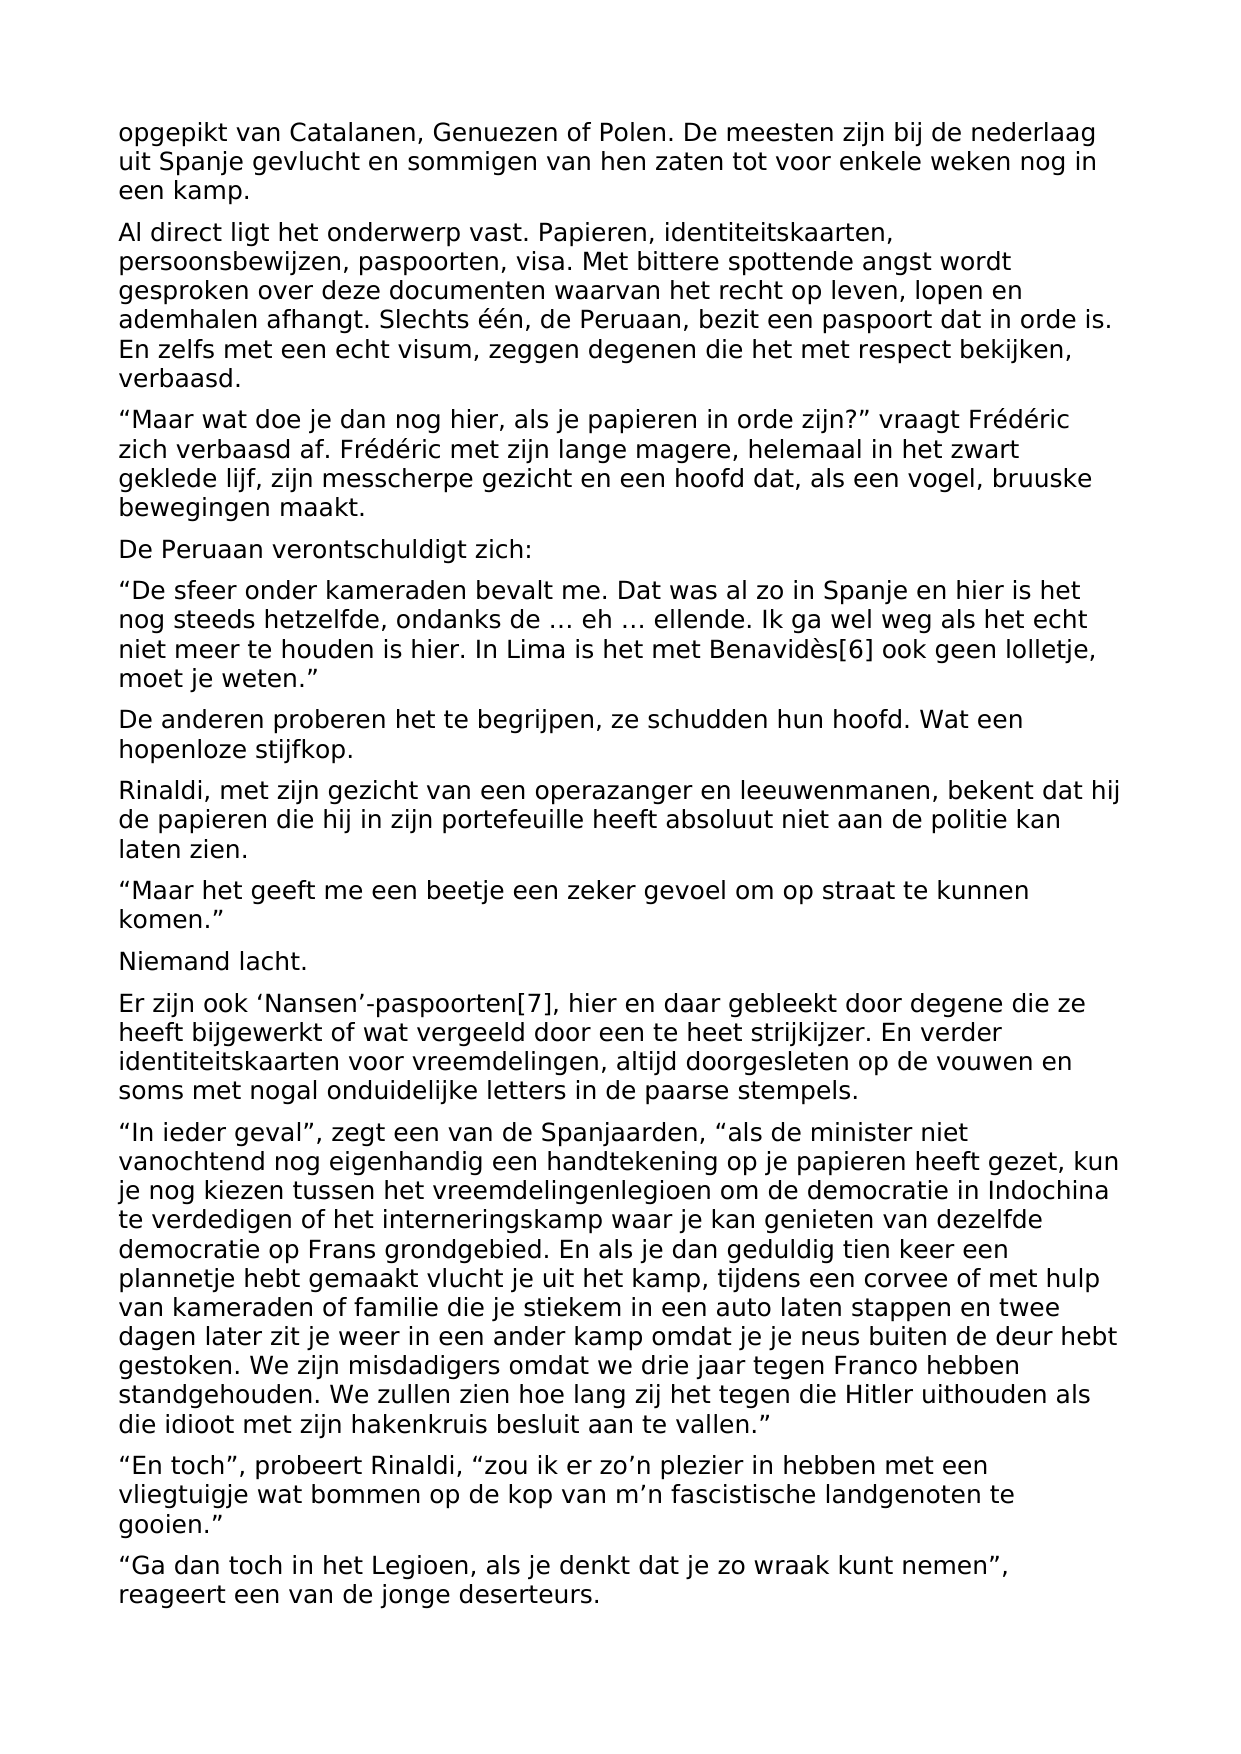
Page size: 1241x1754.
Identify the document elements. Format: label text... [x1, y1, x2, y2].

text Niemand lacht. [118, 947, 1122, 976]
text Rinaldi, met zijn gezicht van een operazanger en leeuwenmanen, bekent dat hij de papieren die hij in zijn portefeuille heeft absoluut niet aan de politie kan laten zien. [118, 776, 1122, 864]
text “Maar wat doe je dan nog hier, als je papieren in orde zijn?” vraagt Frédéric zich verbaasd af. Frédéric met zijn lange magere, helemaal in het zwart geklede lijf, zijn messcherpe gezicht en een hoofd dat, als een vogel, bruuske bewegingen maakt. [118, 406, 1122, 522]
text “De sfeer onder kameraden bevalt me. Dat was al zo in Spanje en hier is het nog steeds hetzelfde, ondanks de … eh … ellende. Ik ga wel weg als het echt niet meer te houden is hier. In Lima is het met Benavidès[6] ook geen lolletje, moet je weten.” [118, 576, 1122, 693]
text Al direct ligt het onderwerp vast. Papieren, identiteitskaarten, persoonsbewijzen, paspoorten, visa. Met bittere spottende angst wordt gesproken over deze documenten waarvan het recht op leven, lopen en ademhalen afhangt. Slechts één, de Peruaan, bezit een paspoort dat in orde is. En zelfs met een echt visum, zeggen degenen die het met respect bekijken, verbaasd. [118, 218, 1122, 393]
text “Ga dan toch in het Legioen, als je denkt dat je zo wraak kunt nemen”, reageert een van de jonge deserteurs. [118, 1551, 1122, 1610]
text Er zijn ook ‘Nansen’-paspoorten[7], hier en daar gebleekt door degene die ze heeft bijgewerkt of wat vergeeld door een te heet strijkijzer. En verder identiteitskaarten voor vreemdelingen, altijd doorgesleten op de vouwen en soms met nogal onduidelijke letters in de paarse stempels. [118, 989, 1122, 1106]
text opgepikt van Catalanen, Genuezen of Polen. De meesten zijn bij de nederlaag uit Spanje gevlucht en sommigen van hen zaten tot voor enkele weken nog in een kamp. [118, 118, 1122, 206]
text “Maar het geeft me een beetje een zeker gevoel om op straat te kunnen komen.” [118, 876, 1122, 935]
text De anderen proberen het te begrijpen, ze schudden hun hoofd. Wat een hopenloze stijfkop. [118, 706, 1122, 764]
text “In ieder geval”, zegt een van de Spanjaarden, “als de minister niet vanochtend nog eigenhandig een handtekening op je papieren heeft gezet, kun je nog kiezen tussen het vreemdelingenlegioen om de democratie in Indochina te verdedigen of het interneringskamp waar je kan genieten van dezelfde democratie op Frans grondgebied. En als je dan geduldig tien keer een plannetje hebt gemaakt vlucht je uit het kamp, tijdens een corvee of met hulp van kameraden of familie die je stiekem in een auto laten stappen en twee dagen later zit je weer in een ander kamp omdat je je neus buiten de deur hebt gestoken. We zijn misdadigers omdat we drie jaar tegen Franco hebben standgehouden. We zullen zien hoe lang zij het tegen die Hitler uithouden als die idioot met zijn hakenkruis besluit aan te vallen.” [118, 1118, 1122, 1439]
text De Peruaan verontschuldigt zich: [118, 535, 1122, 564]
text “En toch”, probeert Rinaldi, “zou ik er zo’n plezier in hebben met een vliegtuigje wat bommen op de kop van m’n fascistische landgenoten te gooien.” [118, 1451, 1122, 1539]
